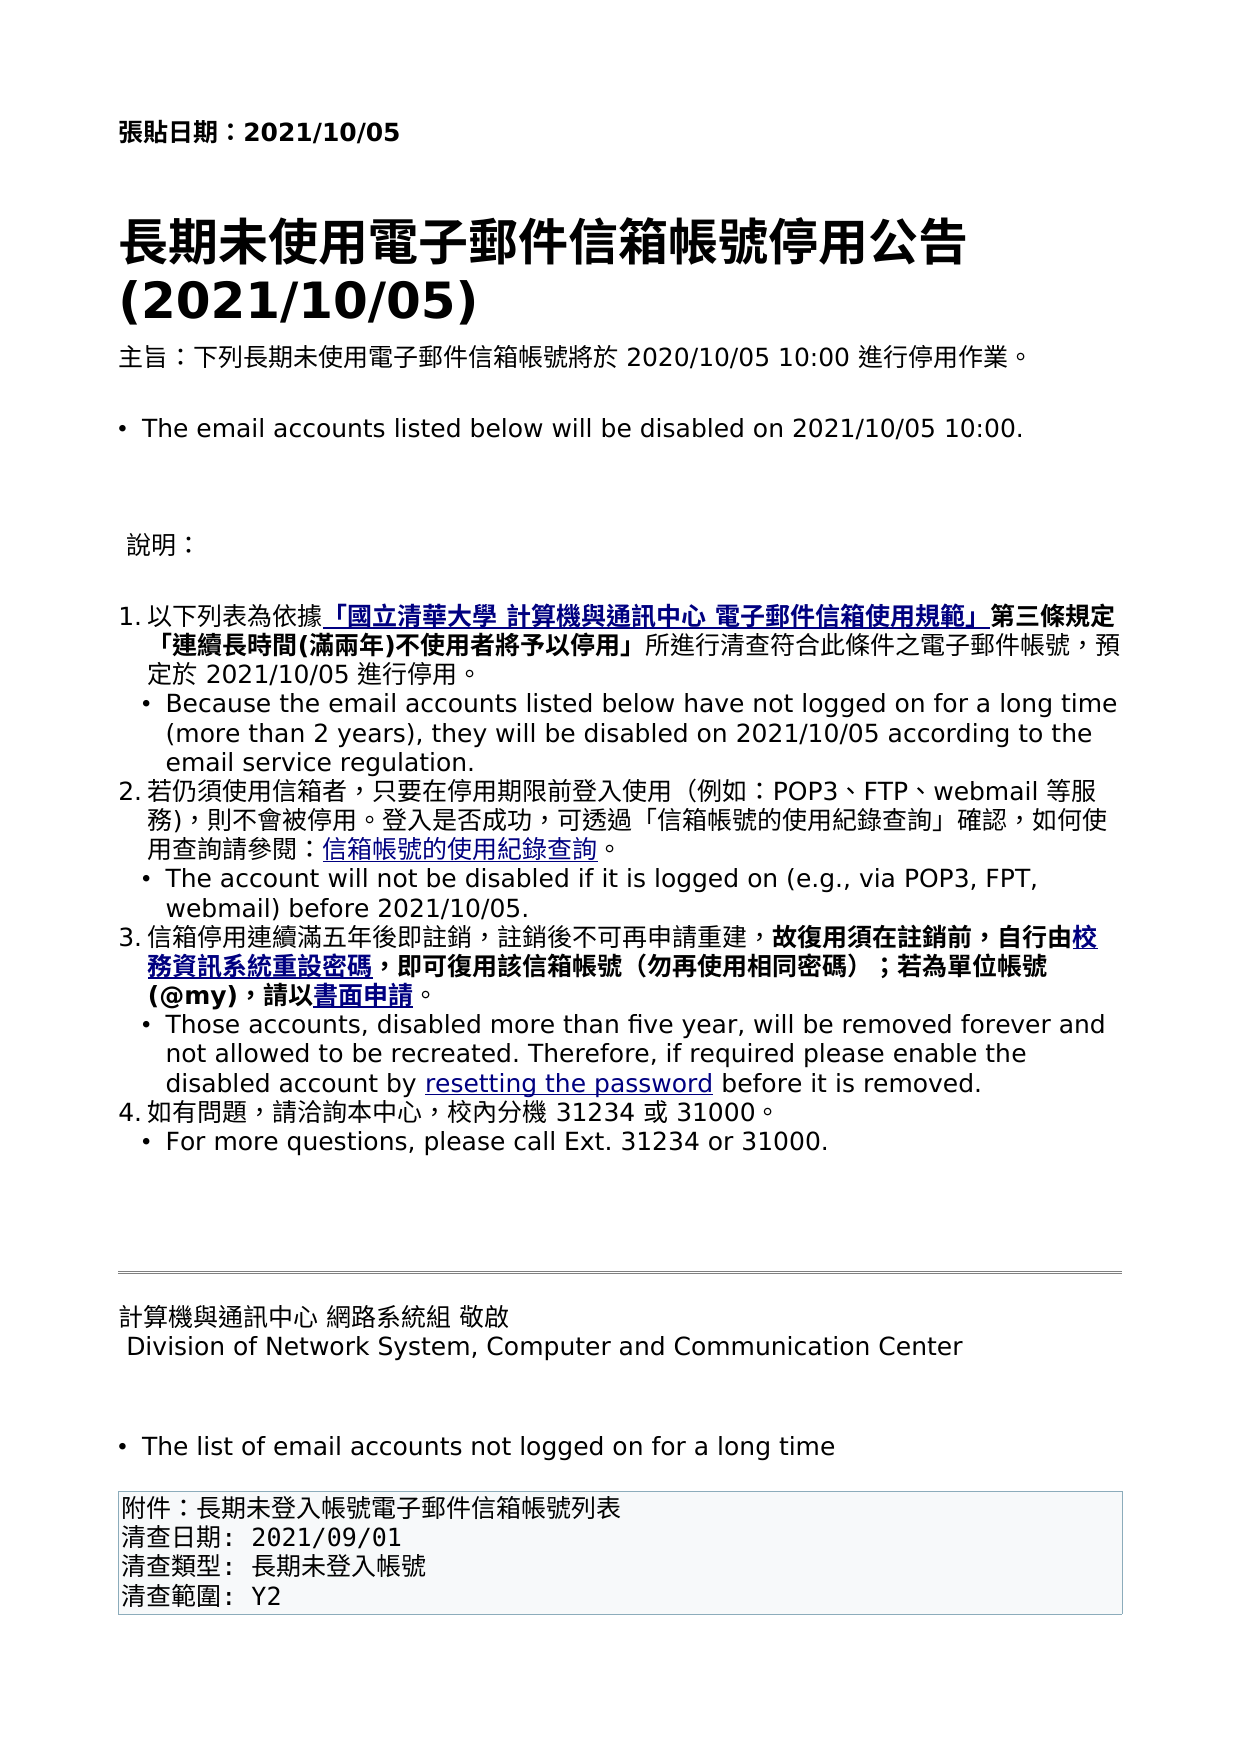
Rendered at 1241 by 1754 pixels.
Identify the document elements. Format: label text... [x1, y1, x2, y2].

list The account will not be disabled if it is logged on (e.g., via POP3, FPT, webmail) before 2021/10/05. [142, 865, 1122, 923]
list The email accounts listed below will be disabled on 2021/10/05 10:00. [118, 414, 1122, 443]
list 信箱停用連續滿五年後即註銷，註銷後不可再申請重建，故復用須在註銷前，自行由校務資訊系統重設密碼，即可復用該信箱帳號（勿再使用相同密碼）；若為單位帳號(@my)，請以書面申請。 [118, 923, 1122, 1011]
list Those accounts, disabled more than five year, will be removed forever and not allowed to be recreated. Therefore, if required please enable the disabled account by resetting the password before it is removed. [142, 1011, 1122, 1098]
list For more questions, please call Ext. 31234 or 31000. [142, 1127, 1122, 1156]
list 若仍須使用信箱者，只要在停用期限前登入使用（例如：POP3、FTP、webmail 等服務)，則不會被停用。登入是否成功，可透過「信箱帳號的使用紀錄查詢」確認，如何使用查詢請參閱：信箱帳號的使用紀錄查詢。 [118, 777, 1122, 865]
text 附件：長期未登入帳號電子郵件信箱帳號列表 清查日期: 2021/09/01 清查類型: 長期未登入帳號 清查範圍: Y2 [119, 1492, 1122, 1614]
list The list of email accounts not logged on for a long time [118, 1432, 1122, 1462]
list 以下列表為依據「國立清華大學 計算機與通訊中心 電子郵件信箱使用規範」第三條規定「連續長時間(滿兩年)不使用者將予以停用」所進行清查符合此條件之電子郵件帳號，預定於 2021/10/05 進行停用。 [118, 602, 1122, 690]
list 如有問題，請洽詢本中心，校內分機 31234 或 31000。 [118, 1098, 1122, 1127]
subtitle 長期未使用電子郵件信箱帳號停用公告 (2021/10/05) [118, 214, 1122, 330]
text 張貼日期：2021/10/05 [118, 118, 1122, 176]
text 計算機與通訊中心 網路系統組 敬啟 Division of Network System, Computer and Communication Center [118, 1303, 1122, 1391]
list Because the email accounts listed below have not logged on for a long time (more than 2 years), they will be disabled on 2021/10/05 according to the email service regulation. [142, 690, 1122, 777]
text 主旨：下列長期未使用電子郵件信箱帳號將於 2020/10/05 10:00 進行停用作業。 [118, 343, 1122, 372]
text 說明： [118, 473, 1122, 560]
